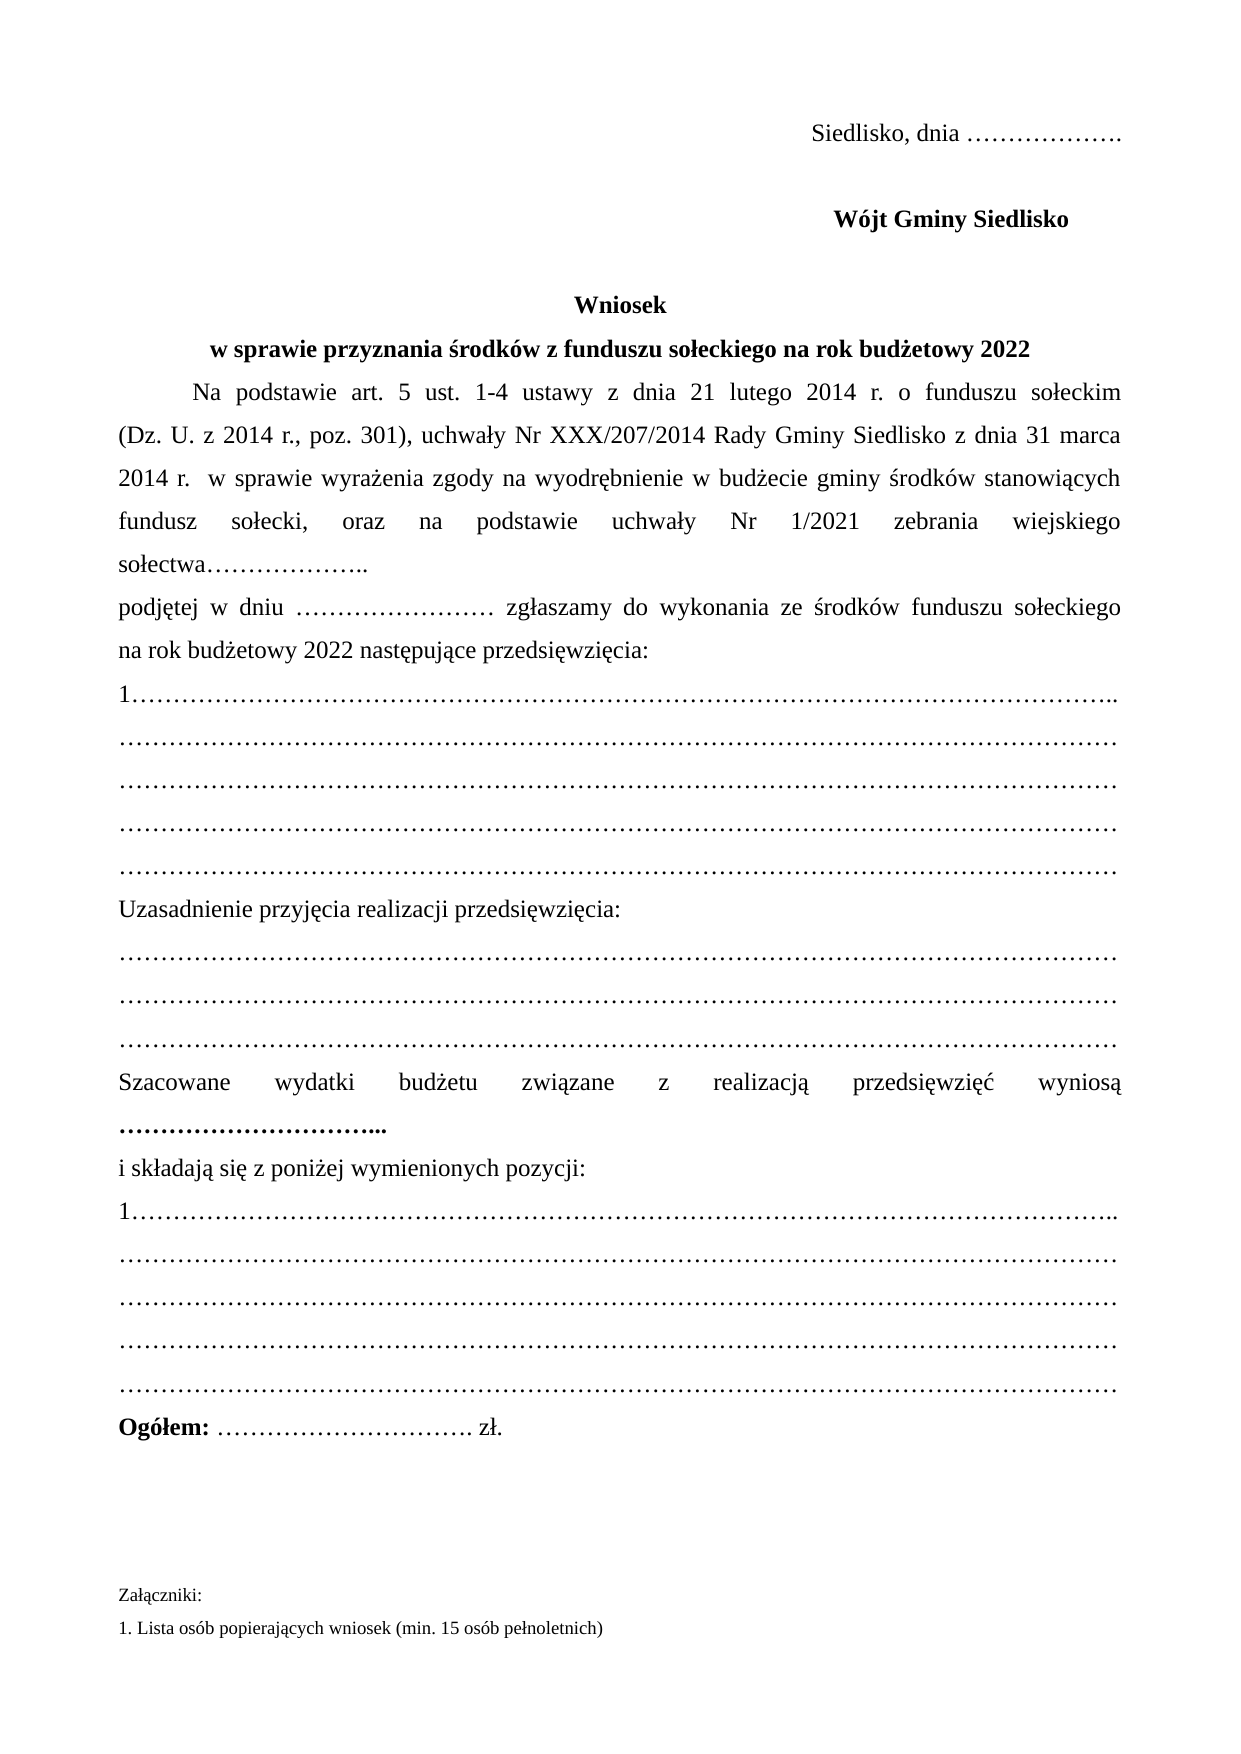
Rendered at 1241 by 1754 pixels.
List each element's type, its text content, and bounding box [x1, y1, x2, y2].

text Wniosek [118, 291, 1122, 319]
text podjętej w dniu …………………… zgłaszamy do wykonania ze środków funduszu sołeckiego na rok budżetowy 2022 następujące przedsięwzięcia: [118, 592, 1122, 664]
text Uzasadnienie przyjęcia realizacji przedsięwzięcia: [118, 894, 1122, 923]
text w sprawie przyznania środków z funduszu sołeckiego na rok budżetowy 2022 [118, 334, 1122, 362]
text i składają się z poniżej wymienionych pozycji: [118, 1153, 1122, 1182]
text Siedlisko, dnia ………………. [118, 118, 1122, 147]
text 1……………………………………………………………………………………………………….. [118, 1196, 1122, 1225]
text ………………………………………………………………………………………………………… [118, 765, 1122, 794]
text Wójt Gminy Siedlisko [118, 204, 1122, 233]
text 1. Lista osób popierających wniosek (min. 15 osób pełnoletnich) [118, 1617, 1122, 1638]
text Ogółem: …………………………. zł. [118, 1412, 1122, 1441]
text ………………………………………………………………………………………………………… [118, 1239, 1122, 1268]
text ………………………………………………………………………………………………………… [118, 722, 1122, 751]
text Szacowane wydatki budżetu związane z realizacją przedsięwzięć wyniosą …………………………... [118, 1067, 1122, 1139]
text ………………………………………………………………………………………………………… [118, 1326, 1122, 1354]
text Załączniki: [118, 1584, 1122, 1606]
text ……………………………………………………………………………………………………………………………………………………………………………………………………………………………………………………………………………………………………………………………… [118, 937, 1122, 1052]
text ………………………………………………………………………………………………………… [118, 808, 1122, 837]
text 1……………………………………………………………………………………………………….. [118, 679, 1122, 707]
text ………………………………………………………………………………………………………… [118, 1369, 1122, 1397]
text ………………………………………………………………………………………………………… [118, 1282, 1122, 1311]
text ………………………………………………………………………………………………………… [118, 851, 1122, 880]
text Na podstawie art. 5 ust. 1-4 ustawy z dnia 21 lutego 2014 r. o funduszu sołeckim (Dz. U. z 2014 r., poz. 301), uchwały Nr XXX/207/2014 Rady Gminy Siedlisko z dnia 31 marca 2014 r. w sprawie wyrażenia zgody na wyodrębnienie w budżecie gminy środków stanowiących fundusz sołecki, oraz na podstawie uchwały Nr 1/2021 zebrania wiejskiego sołectwa……………….. [118, 377, 1122, 578]
